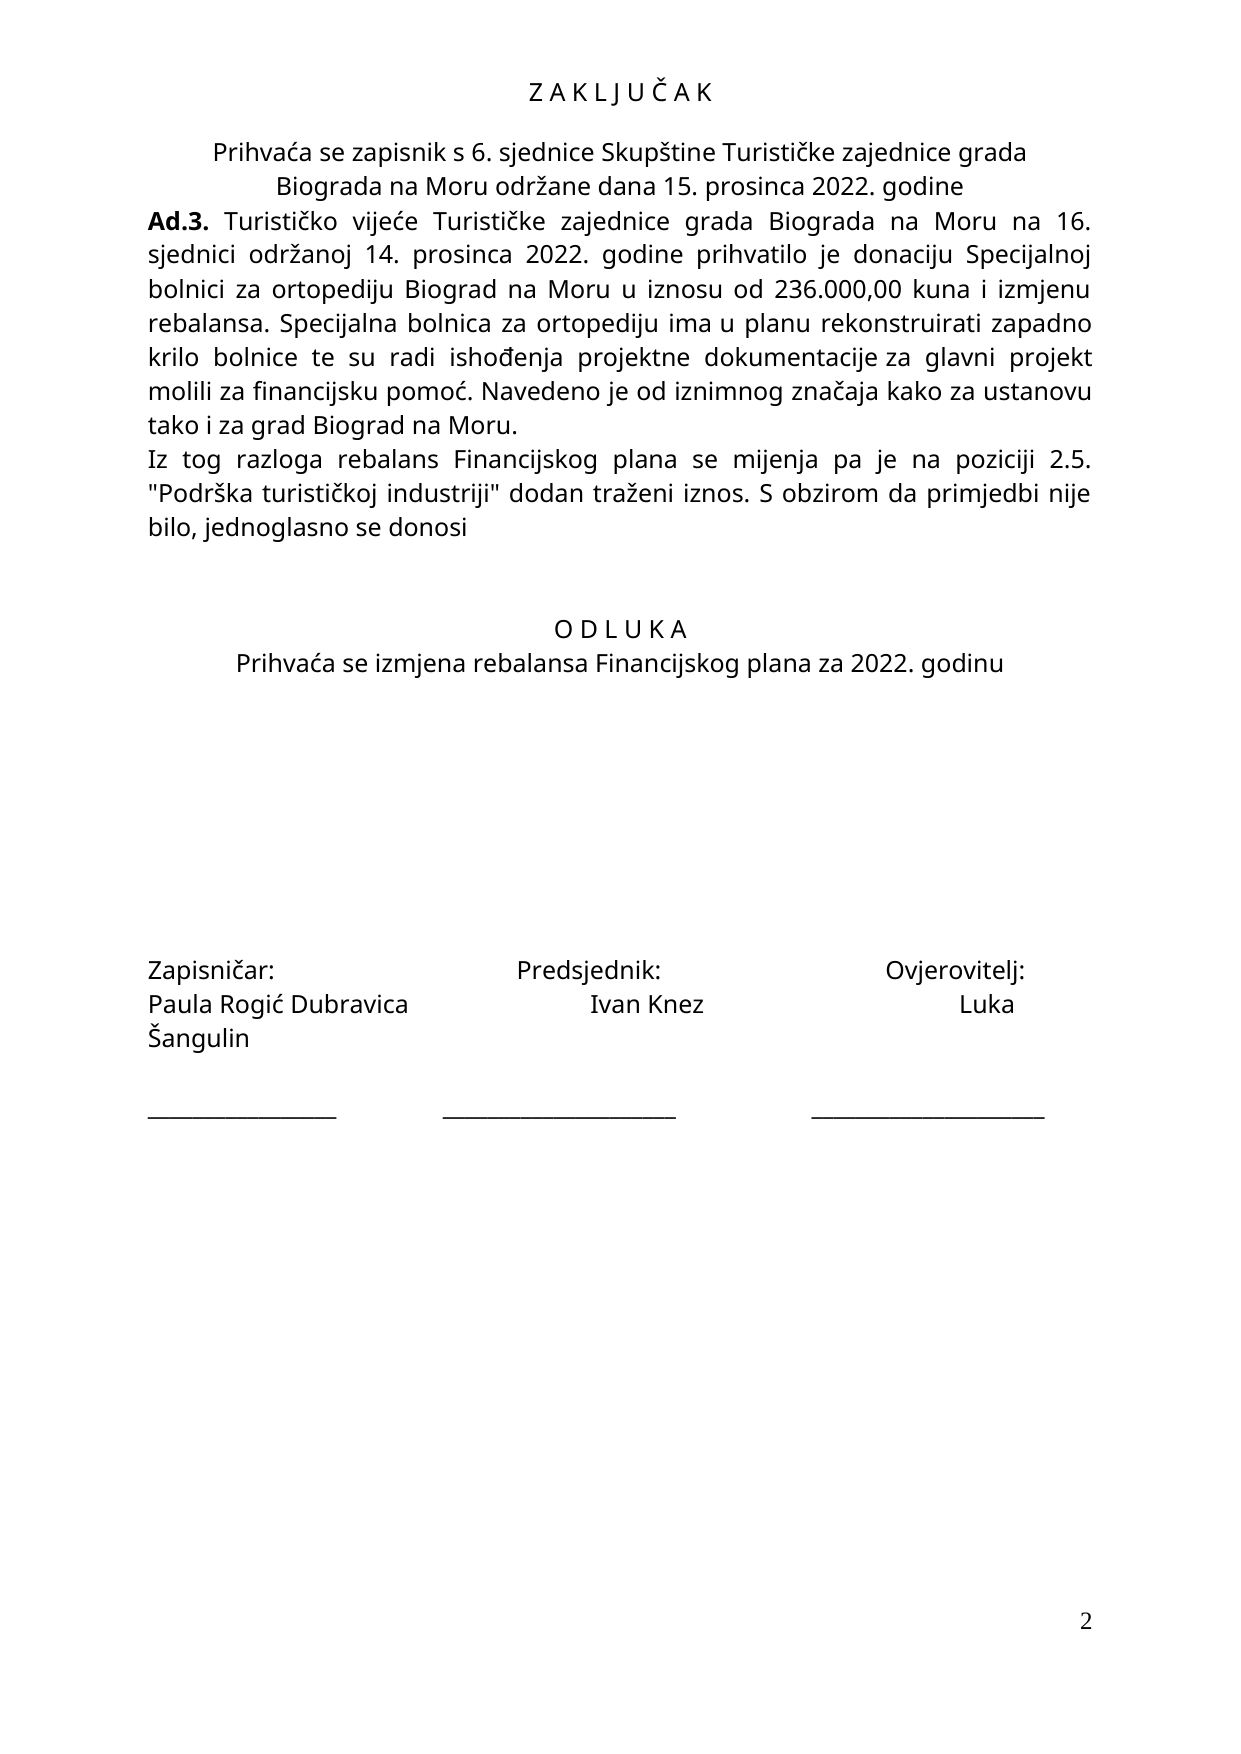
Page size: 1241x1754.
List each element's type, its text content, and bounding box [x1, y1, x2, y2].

text _________________ _____________________ _____________________ [148, 1089, 1093, 1123]
text Zapisničar: Predsjednik: Ovjerovitelj: [148, 952, 1093, 987]
text O D L U K A [148, 612, 1093, 646]
text Z A K L J U Č A K [148, 75, 1093, 109]
text Paula Rogić Dubravica Ivan Knez Luka Šangulin [148, 987, 1093, 1055]
text Biograda na Moru održane dana 15. prosinca 2022. godine [148, 169, 1093, 203]
text Prihvaća se izmjena rebalansa Financijskog plana za 2022. godinu [148, 646, 1093, 680]
text Prihvaća se zapisnik s 6. sjednice Skupštine Turističke zajednice grada [148, 135, 1093, 169]
text Iz tog razloga rebalans Financijskog plana se mijenja pa je na poziciji 2.5. "Podrška turističkoj industriji" dodan traženi iznos. S obzirom da primjedbi nije bilo, jednoglasno se donosi [148, 442, 1093, 544]
text Ad.3. Turističko vijeće Turističke zajednice grada Biograda na Moru na 16. sjednici održanoj 14. prosinca 2022. godine prihvatilo je donaciju Specijalnoj bolnici za ortopediju Biograd na Moru u iznosu od 236.000,00 kuna i izmjenu rebalansa. Specijalna bolnica za ortopediju ima u planu rekonstruirati zapadno krilo bolnice te su radi ishođenja projektne dokumentacije za glavni projekt molili za financijsku pomoć. Navedeno je od iznimnog značaja kako za ustanovu tako i za grad Biograd na Moru. [148, 203, 1093, 442]
